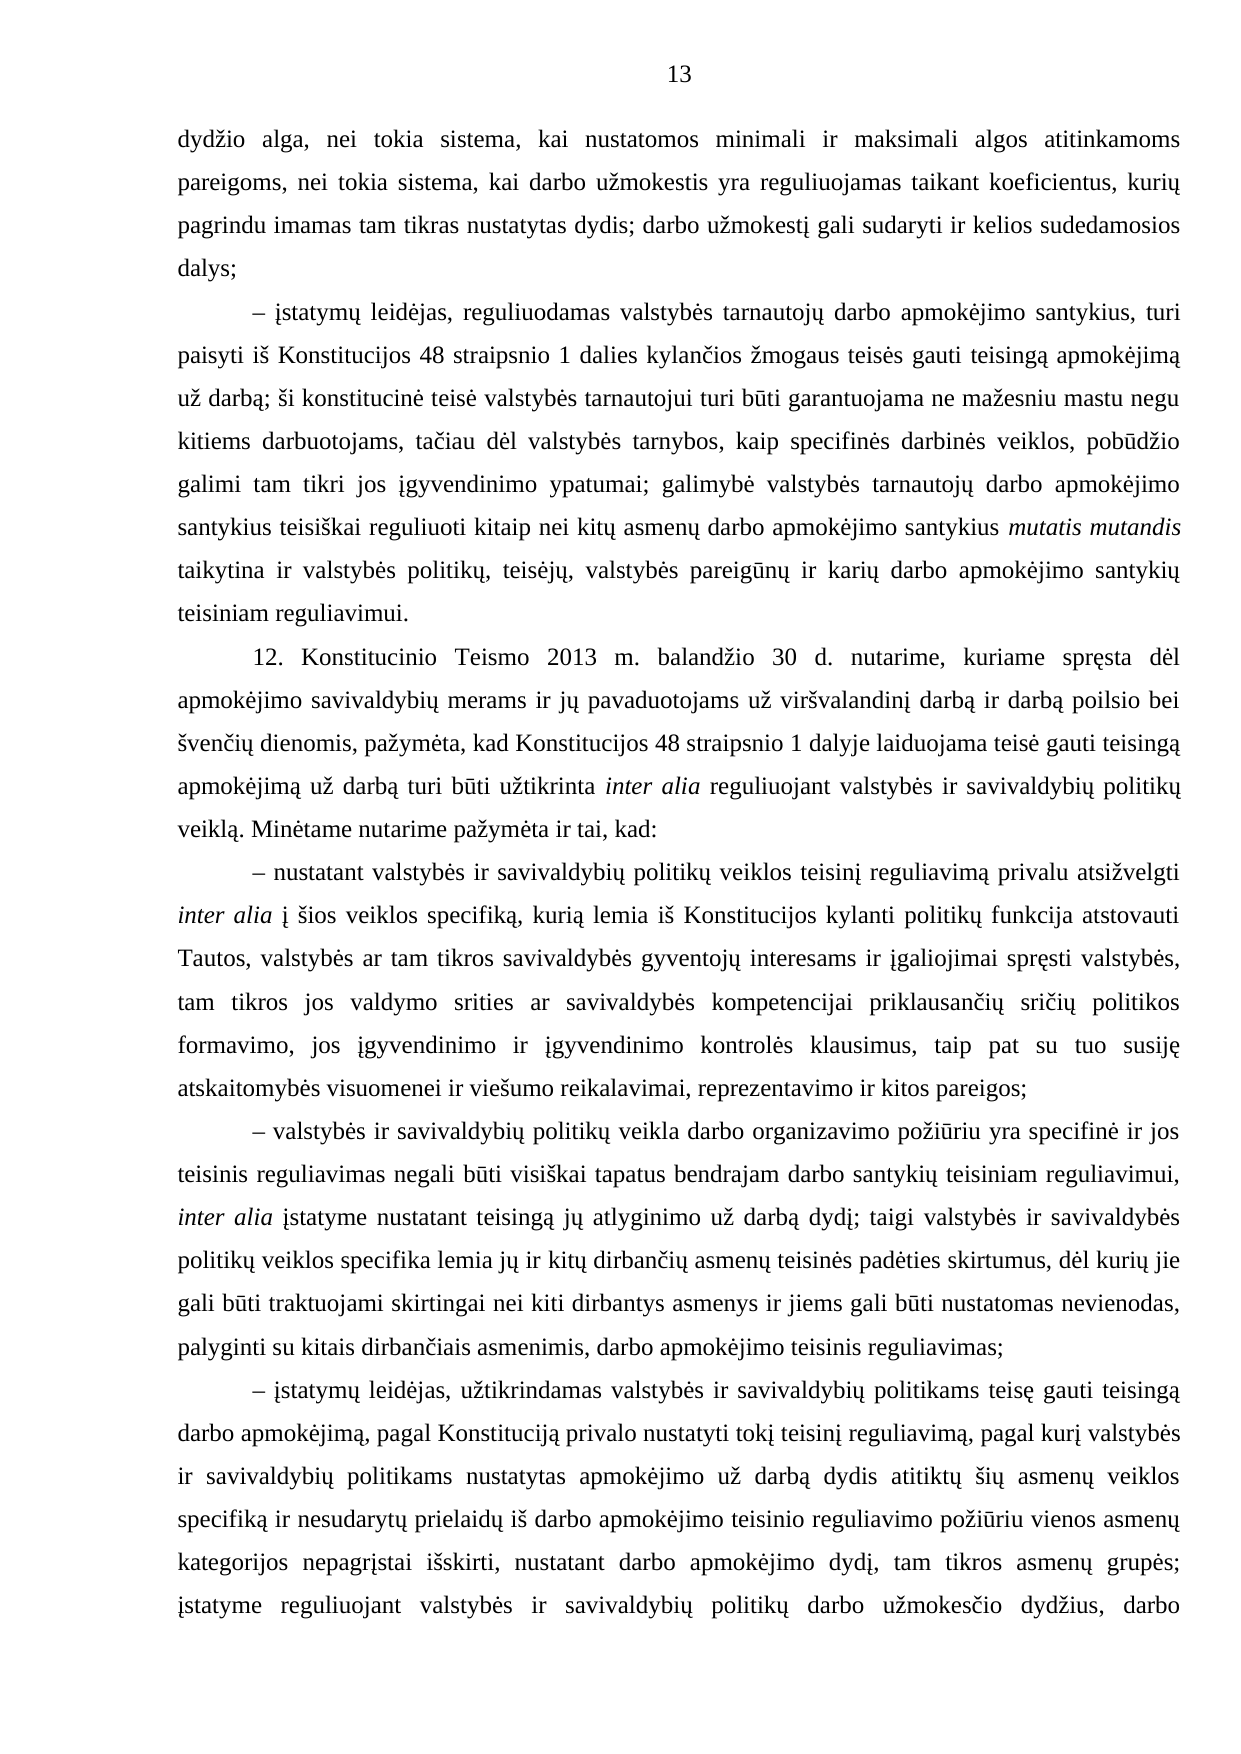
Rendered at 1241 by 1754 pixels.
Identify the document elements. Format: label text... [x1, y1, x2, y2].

text – įstatymų leidėjas, užtikrindamas valstybės ir savivaldybių politikams teisę gauti teisingą darbo apmokėjimą, pagal Konstituciją privalo nustatyti tokį teisinį reguliavimą, pagal kurį valstybės ir savivaldybių politikams nustatytas apmokėjimo už darbą dydis atitiktų šių asmenų veiklos specifiką ir nesudarytų prielaidų iš darbo apmokėjimo teisinio reguliavimo požiūriu vienos asmenų kategorijos nepagrįstai išskirti, nustatant darbo apmokėjimo dydį, tam tikros asmenų grupės; įstatyme reguliuojant valstybės ir savivaldybių politikų darbo užmokesčio dydžius, darbo [177, 1375, 1181, 1619]
text 12. Konstitucinio Teismo 2013 m. balandžio 30 d. nutarime, kuriame spręsta dėl apmokėjimo savivaldybių merams ir jų pavaduotojams už viršvalandinį darbą ir darbą poilsio bei švenčių dienomis, pažymėta, kad Konstitucijos 48 straipsnio 1 dalyje laiduojama teisė gauti teisingą apmokėjimą už darbą turi būti užtikrinta inter alia reguliuojant valstybės ir savivaldybių politikų veiklą. Minėtame nutarime pažymėta ir tai, kad: [177, 642, 1181, 843]
text dydžio alga, nei tokia sistema, kai nustatomos minimali ir maksimali algos atitinkamoms pareigoms, nei tokia sistema, kai darbo užmokestis yra reguliuojamas taikant koeficientus, kurių pagrindu imamas tam tikras nustatytas dydis; darbo užmokestį gali sudaryti ir kelios sudedamosios dalys; [177, 124, 1181, 282]
text – nustatant valstybės ir savivaldybių politikų veiklos teisinį reguliavimą privalu atsižvelgti inter alia į šios veiklos specifiką, kurią lemia iš Konstitucijos kylanti politikų funkcija atstovauti Tautos, valstybės ar tam tikros savivaldybės gyventojų interesams ir įgaliojimai spręsti valstybės, tam tikros jos valdymo srities ar savivaldybės kompetencijai priklausančių sričių politikos formavimo, jos įgyvendinimo ir įgyvendinimo kontrolės klausimus, taip pat su tuo susiję atskaitomybės visuomenei ir viešumo reikalavimai, reprezentavimo ir kitos pareigos; [177, 857, 1181, 1102]
text – valstybės ir savivaldybių politikų veikla darbo organizavimo požiūriu yra specifinė ir jos teisinis reguliavimas negali būti visiškai tapatus bendrajam darbo santykių teisiniam reguliavimui, inter alia įstatyme nustatant teisingą jų atlyginimo už darbą dydį; taigi valstybės ir savivaldybės politikų veiklos specifika lemia jų ir kitų dirbančių asmenų teisinės padėties skirtumus, dėl kurių jie gali būti traktuojami skirtingai nei kiti dirbantys asmenys ir jiems gali būti nustatomas nevienodas, palyginti su kitais dirbančiais asmenimis, darbo apmokėjimo teisinis reguliavimas; [177, 1116, 1181, 1360]
text – įstatymų leidėjas, reguliuodamas valstybės tarnautojų darbo apmokėjimo santykius, turi paisyti iš Konstitucijos 48 straipsnio 1 dalies kylančios žmogaus teisės gauti teisingą apmokėjimą už darbą; ši konstitucinė teisė valstybės tarnautojui turi būti garantuojama ne mažesniu mastu negu kitiems darbuotojams, tačiau dėl valstybės tarnybos, kaip specifinės darbinės veiklos, pobūdžio galimi tam tikri jos įgyvendinimo ypatumai; galimybė valstybės tarnautojų darbo apmokėjimo santykius teisiškai reguliuoti kitaip nei kitų asmenų darbo apmokėjimo santykius mutatis mutandis taikytina ir valstybės politikų, teisėjų, valstybės pareigūnų ir karių darbo apmokėjimo santykių teisiniam reguliavimui. [177, 297, 1181, 627]
